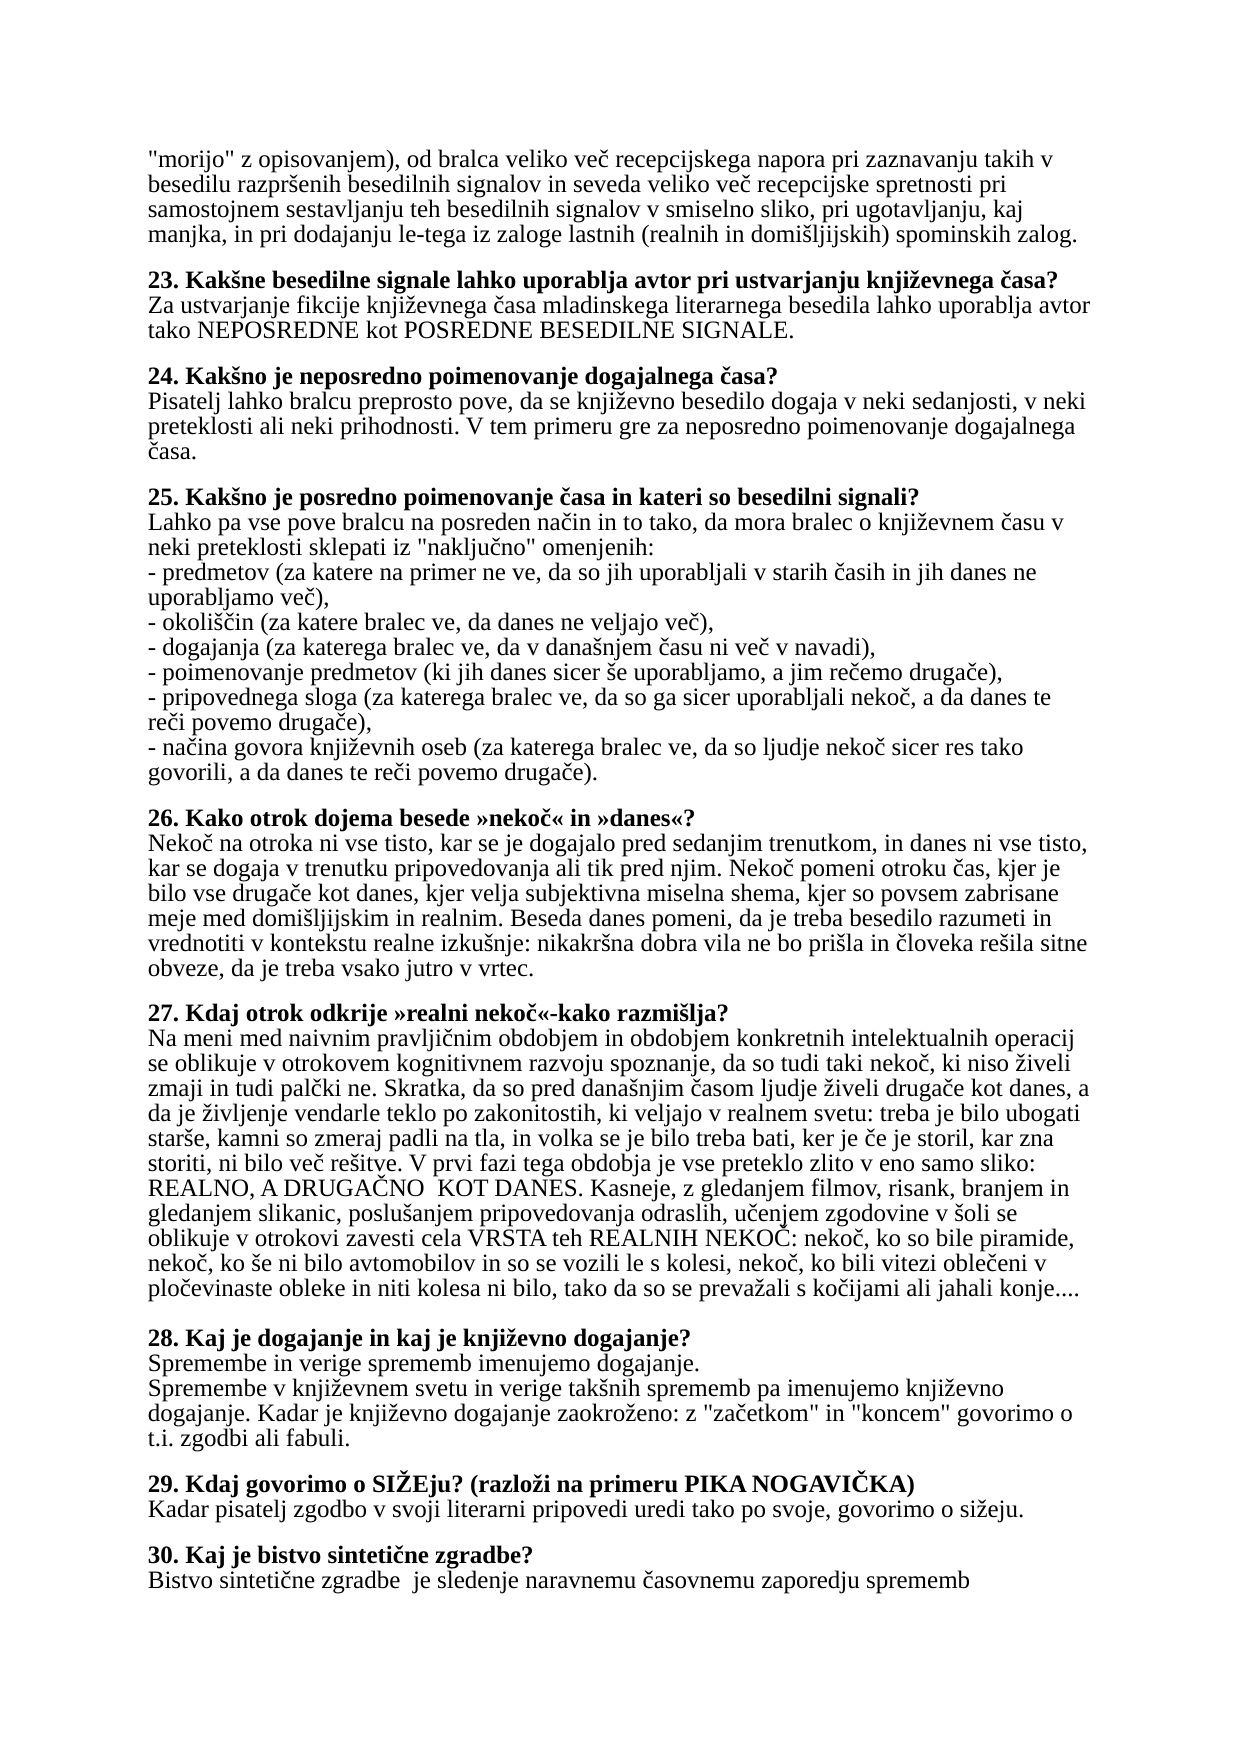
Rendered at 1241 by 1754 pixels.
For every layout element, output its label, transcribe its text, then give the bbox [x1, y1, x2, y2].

text "morijo" z opisovanjem), od bralca veliko več recepcijskega napora pri zaznavanju takih v besedilu razpršenih besedilnih signalov in seveda veliko več recepcijske spretnosti pri samostojnem sestavljanju teh besedilnih signalov v smiselno sliko, pri ugotavljanju, kaj manjka, in pri dodajanju le-tega iz zaloge lastnih (realnih in domišljijskih) spominskih zalog. [148, 148, 1093, 248]
text 23. Kakšne besedilne signale lahko uporablja avtor pri ustvarjanju književnega časa? [148, 268, 1093, 293]
text 27. Kdaj otrok odkrije »realni nekoč«-kako razmišlja? Na meni med naivnim pravljičnim obdobjem in obdobjem konkretnih intelektualnih operacij se oblikuje v otrokovem kognitivnem razvoju spoznanje, da so tudi taki nekoč, ki niso živeli zmaji in tudi palčki ne. Skratka, da so pred današnjim časom ljudje živeli drugače kot danes, a da je življenje vendarle teklo po zakonitostih, ki veljajo v realnem svetu: treba je bilo ubogati starše, kamni so zmeraj padli na tla, in volka se je bilo treba bati, ker je če je storil, kar zna storiti, ni bilo več rešitve. V prvi fazi tega obdobja je vse preteklo zlito v eno samo sliko: REALNO, A DRUGAČNO KOT DANES. Kasneje, z gledanjem filmov, risank, branjem in gledanjem slikanic, poslušanjem pripovedovanja odraslih, učenjem zgodovine v šoli se oblikuje v otrokovi zavesti cela VRSTA teh REALNIH NEKOČ: nekoč, ko so bile piramide, nekoč, ko še ni bilo avtomobilov in so se vozili le s kolesi, nekoč, ko bili vitezi oblečeni v pločevinaste obleke in niti kolesa ni bilo, tako da so se prevažali s kočijami ali jahali konje.... [148, 1002, 1093, 1302]
text 29. Kdaj govorimo o SIŽEju? (razloži na primeru PIKA NOGAVIČKA) [148, 1473, 1093, 1498]
text Spremembe in verige sprememb imenujemo dogajanje. Spremembe v književnem svetu in verige takšnih sprememb pa imenujemo književno dogajanje. Kadar je književno dogajanje zaokroženo: z "začetkom" in "koncem" govorimo o t.i. zgodbi ali fabuli. [148, 1352, 1093, 1452]
text 25. Kakšno je posredno poimenovanje časa in kateri so besedilni signali? Lahko pa vse pove bralcu na posreden način in to tako, da mora bralec o književnem času v neki preteklosti sklepati iz "naključno" omenjenih: - predmetov (za katere na primer ne ve, da so jih uporabljali v starih časih in jih danes ne uporabljamo več), - okoliščin (za katere bralec ve, da danes ne veljajo več), - dogajanja (za katerega bralec ve, da v današnjem času ni več v navadi), - poimenovanje predmetov (ki jih danes sicer še uporabljamo, a jim rečemo drugače), - pripovednega sloga (za katerega bralec ve, da so ga sicer uporabljali nekoč, a da danes te reči povemo drugače), - načina govora književnih oseb (za katerega bralec ve, da so ljudje nekoč sicer res tako govorili, a da danes te reči povemo drugače). [148, 485, 1093, 785]
text Za ustvarjanje fikcije književnega časa mladinskega literarnega besedila lahko uporablja avtor tako NEPOSREDNE kot POSREDNE BESEDILNE SIGNALE. [148, 293, 1093, 343]
text Kadar pisatelj zgodbo v svoji literarni pripovedi uredi tako po svoje, govorimo o sižeju. [148, 1498, 1093, 1523]
text 28. Kaj je dogajanje in kaj je književno dogajanje? [148, 1302, 1093, 1352]
text 26. Kako otrok dojema besede »nekoč« in »danes«? [148, 806, 1093, 831]
text 24. Kakšno je neposredno poimenovanje dogajalnega časa? Pisatelj lahko bralcu preprosto pove, da se književno besedilo dogaja v neki sedanjosti, v neki preteklosti ali neki prihodnosti. V tem primeru gre za neposredno poimenovanje dogajalnega časa. [148, 364, 1093, 464]
text 30. Kaj je bistvo sintetične zgradbe? Bistvo sintetične zgradbe je sledenje naravnemu časovnemu zaporedju sprememb [148, 1543, 1093, 1593]
text Nekoč na otroka ni vse tisto, kar se je dogajalo pred sedanjim trenutkom, in danes ni vse tisto, kar se dogaja v trenutku pripovedovanja ali tik pred njim. Nekoč pomeni otroku čas, kjer je bilo vse drugače kot danes, kjer velja subjektivna miselna shema, kjer so povsem zabrisane meje med domišljijskim in realnim. Beseda danes pomeni, da je treba besedilo razumeti in vrednotiti v kontekstu realne izkušnje: nikakršna dobra vila ne bo prišla in človeka rešila sitne obveze, da je treba vsako jutro v vrtec. [148, 831, 1093, 981]
